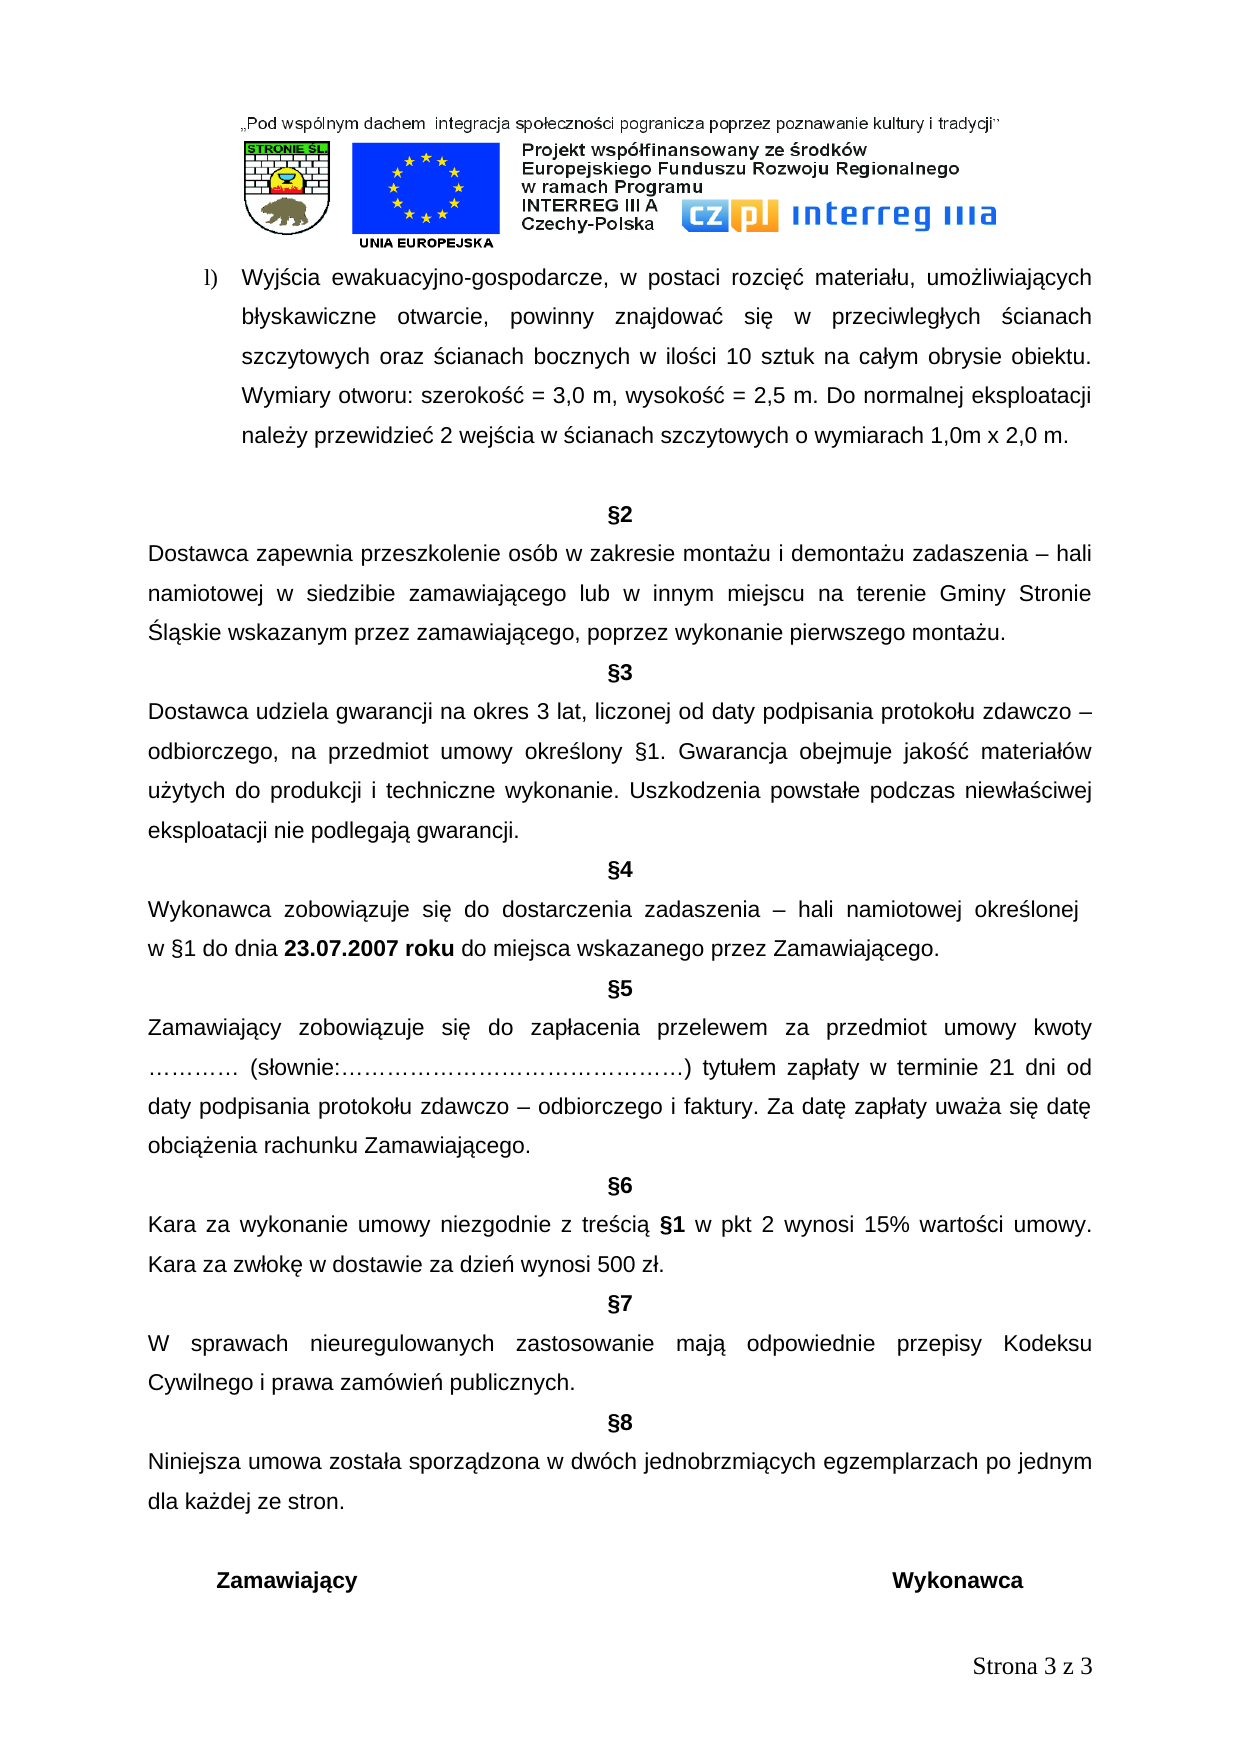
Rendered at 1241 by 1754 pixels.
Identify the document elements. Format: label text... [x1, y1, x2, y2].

text Dostawca udziela gwarancji na okres 3 lat, liczonej od daty podpisania protokołu zdawczo – odbiorczego, na przedmiot umowy określony §1. Gwarancja obejmuje jakość materiałów użytych do produkcji i techniczne wykonanie. Uszkodzenia powstałe podczas niewłaściwej eksploatacji nie podlegają gwarancji. [148, 698, 1092, 843]
text §2 [148, 501, 1092, 527]
text §6 [148, 1172, 1092, 1198]
text §4 [148, 856, 1092, 882]
list Wyjścia ewakuacyjno-gospodarcze, w postaci rozcięć materiału, umożliwiających błyskawiczne otwarcie, powinny znajdować się w przeciwległych ścianach szczytowych oraz ścianach bocznych w ilości 10 sztuk na całym obrysie obiektu. Wymiary otworu: szerokość = 3,0 m, wysokość = 2,5 m. Do normalnej eksploatacji należy przewidzieć 2 wejścia w ścianach szczytowych o wymiarach 1,0m x 2,0 m. [204, 264, 1092, 448]
text Zamawiający zobowiązuje się do zapłacenia przelewem za przedmiot umowy kwoty ………… (słownie:………………………………………) tytułem zapłaty w terminie 21 dni od daty podpisania protokołu zdawczo – odbiorczego i faktury. Za datę zapłaty uważa się datę obciążenia rachunku Zamawiającego. [148, 1014, 1092, 1159]
picture [233, 107, 1007, 255]
text §5 [148, 974, 1092, 1001]
text §8 [148, 1409, 1092, 1435]
subtitle Zamawiający Wykonawca [148, 1567, 1092, 1593]
text W sprawach nieuregulowanych zastosowanie mają odpowiednie przepisy Kodeksu Cywilnego i prawa zamówień publicznych. [148, 1330, 1092, 1396]
text Wykonawca zobowiązuje się do dostarczenia zadaszenia – hali namiotowej określonej w §1 do dnia 23.07.2007 roku do miejsca wskazanego przez Zamawiającego. [148, 896, 1092, 961]
text Kara za wykonanie umowy niezgodnie z treścią §1 w pkt 2 wynosi 15% wartości umowy. Kara za zwłokę w dostawie za dzień wynosi 500 zł. [148, 1211, 1092, 1277]
text Dostawca zapewnia przeszkolenie osób w zakresie montażu i demontażu zadaszenia – hali namiotowej w siedzibie zamawiającego lub w innym miejscu na terenie Gminy Stronie Śląskie wskazanym przez zamawiającego, poprzez wykonanie pierwszego montażu. [148, 540, 1092, 646]
text §7 [148, 1290, 1092, 1317]
text Niniejsza umowa została sporządzona w dwóch jednobrzmiących egzemplarzach po jednym dla każdej ze stron. [148, 1448, 1092, 1514]
text §3 [148, 659, 1092, 685]
